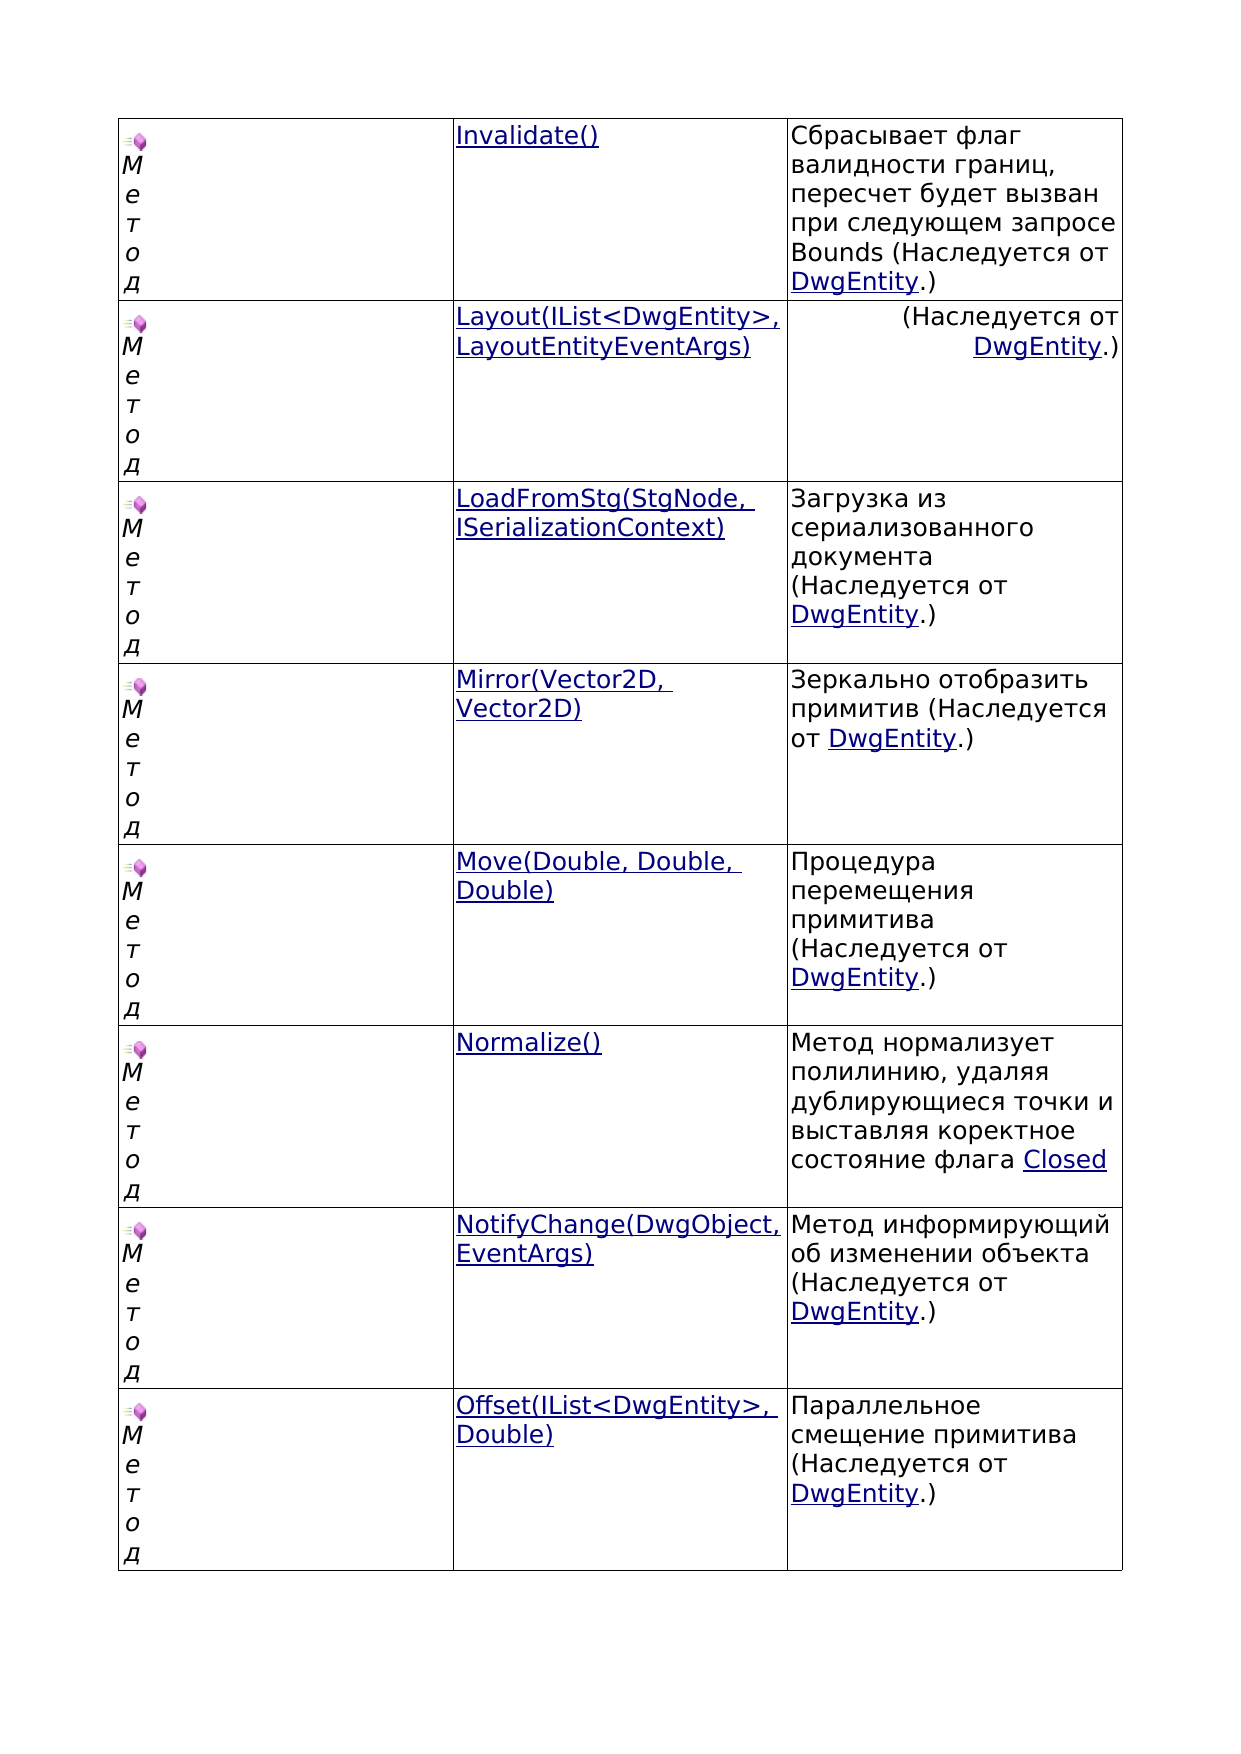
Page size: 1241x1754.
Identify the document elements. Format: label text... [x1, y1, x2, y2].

table_cell Layout(IList<DwgEntity>, LayoutEntityEventArgs) [454, 301, 787, 481]
table_cell Mirror(Vector2D, Vector2D) [454, 664, 787, 844]
table_cell [119, 301, 453, 481]
table_cell Move(Double, Double, Double) [454, 845, 787, 1025]
picture [121, 1403, 147, 1421]
table_cell Invalidate() [454, 119, 787, 299]
picture [121, 1222, 147, 1240]
table_cell [119, 1208, 453, 1388]
table_cell Загрузка из сериализованного документа (Наследуется от DwgEntity.) [788, 482, 1122, 662]
table_cell Параллельное смещение примитива (Наследуется от DwgEntity.) [788, 1389, 1122, 1570]
table_cell [119, 1026, 453, 1207]
table_cell Процедура перемещения примитива (Наследуется от DwgEntity.) [788, 845, 1122, 1025]
table_cell LoadFromStg(StgNode, ISerializationContext) [454, 482, 787, 662]
table_cell [119, 119, 453, 299]
table_cell (Наследуется от DwgEntity.) [788, 301, 1122, 481]
table_cell [119, 1389, 453, 1570]
table_cell [119, 482, 453, 662]
table_cell Сбрасывает флаг валидности границ, пересчет будет вызван при следующем запросе Bounds (Наследуется от DwgEntity.) [788, 119, 1122, 299]
picture [121, 859, 147, 877]
picture [121, 315, 147, 333]
table_cell Offset(IList<DwgEntity>, Double) [454, 1389, 787, 1570]
table_cell [119, 664, 453, 844]
table_cell Зеркально отобразить примитив (Наследуется от DwgEntity.) [788, 664, 1122, 844]
picture [121, 678, 147, 696]
table_cell Метод нормализует полилинию, удаляя дублирующиеся точки и выставляя коректное состояние флага Closed [788, 1026, 1122, 1207]
table_cell Метод информирующий об изменении объекта (Наследуется от DwgEntity.) [788, 1208, 1122, 1388]
table_cell [119, 845, 453, 1025]
table_cell Normalize() [454, 1026, 787, 1207]
picture [121, 133, 147, 151]
picture [121, 496, 147, 514]
picture [121, 1041, 147, 1059]
table_cell NotifyChange(DwgObject, EventArgs) [454, 1208, 787, 1388]
